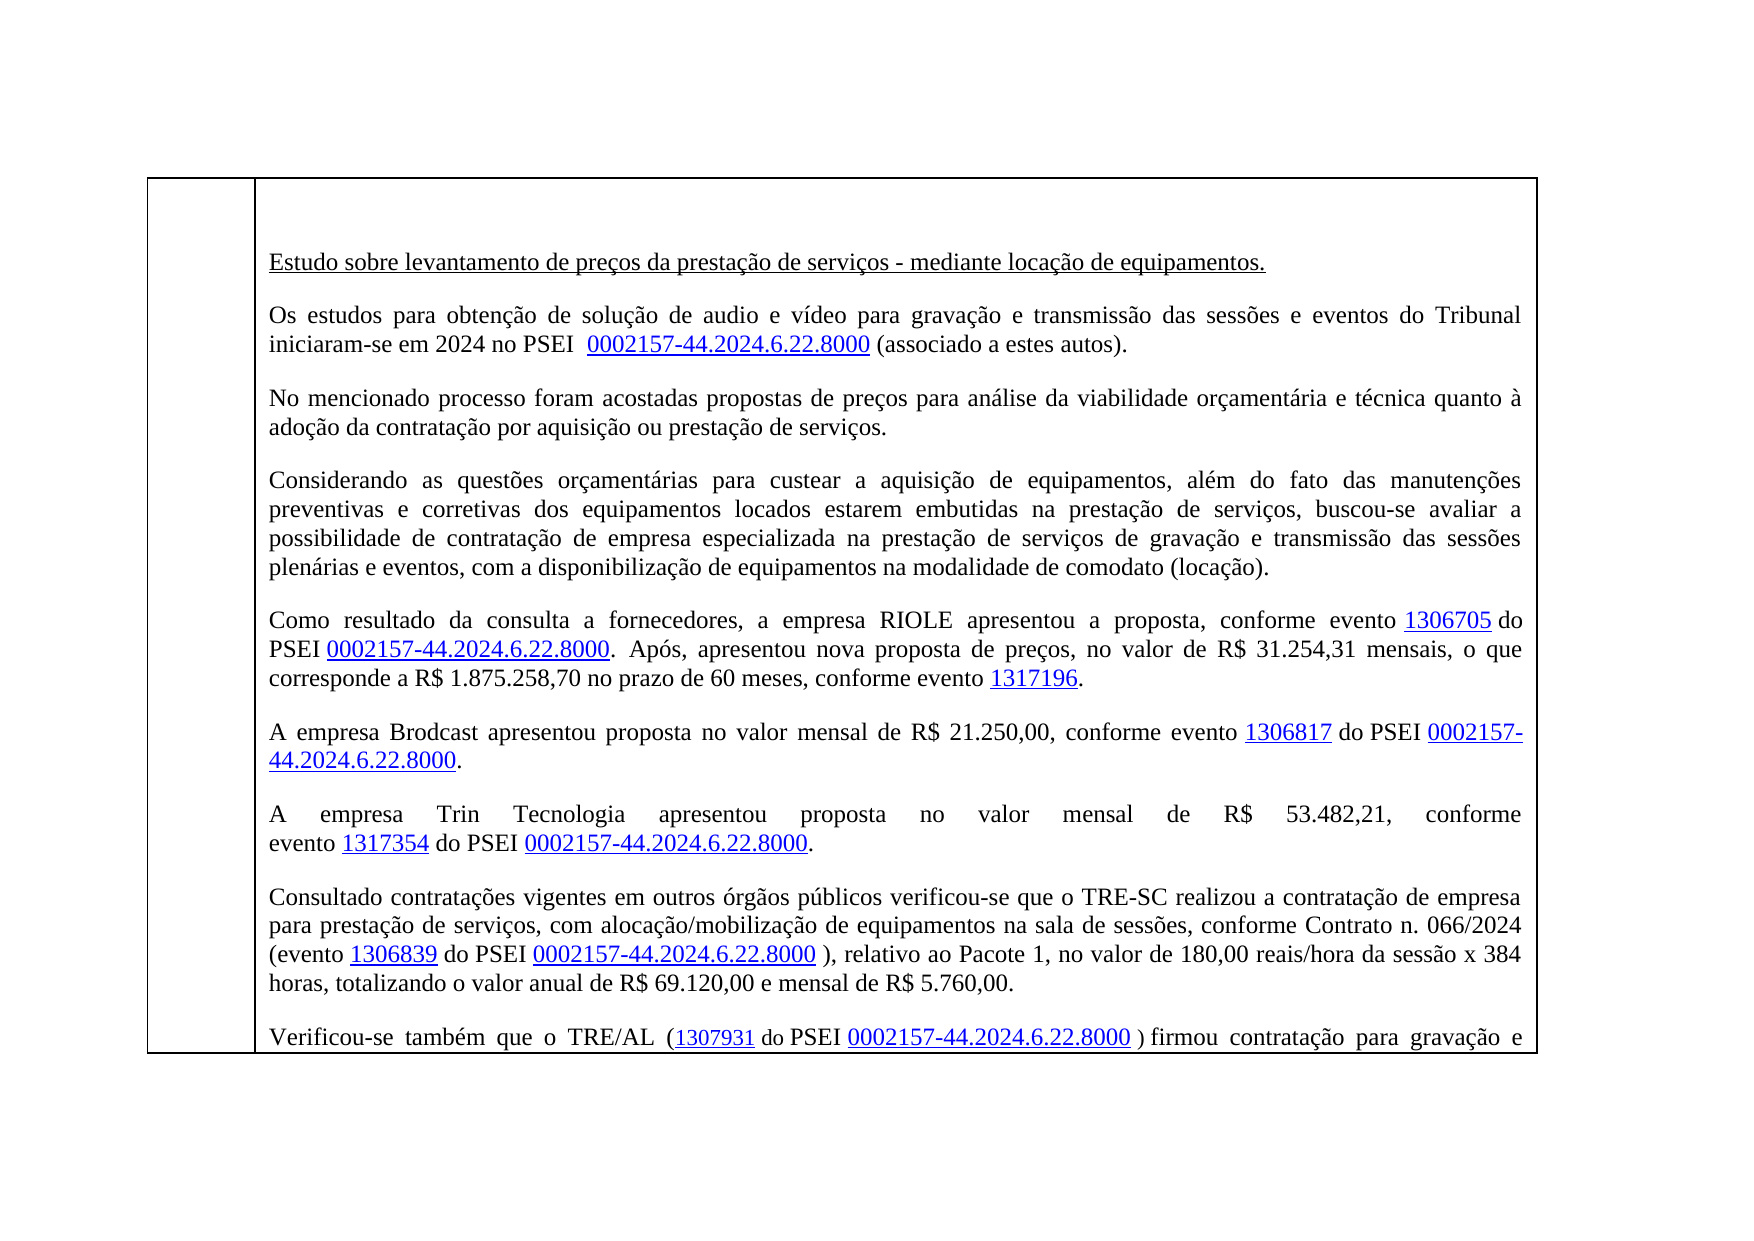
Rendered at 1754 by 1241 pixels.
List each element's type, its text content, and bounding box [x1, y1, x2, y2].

table_cell [148, 179, 254, 1052]
table_cell Estudo sobre levantamento de preços da prestação de serviços - mediante locação de equipamentos. Os estudos para obtenção de solução de audio e vídeo para gravação e transmissão das sessões e eventos do Tribunal iniciaram-se em 2024 no PSEI 0002157-44.2024.6.22.8000 (associado a estes autos). No mencionado processo foram acostadas propostas de preços para análise da viabilidade orçamentária e técnica quanto à adoção da contratação por aquisição ou prestação de serviços. Considerando as questões orçamentárias para custear a aquisição de equipamentos, além do fato das manutenções preventivas e corretivas dos equipamentos locados estarem embutidas na prestação de serviços, buscou-se avaliar a possibilidade de contratação de empresa especializada na prestação de serviços de gravação e transmissão das sessões plenárias e eventos, com a disponibilização de equipamentos na modalidade de comodato (locação). Como resultado da consulta a fornecedores, a empresa RIOLE apresentou a proposta, conforme evento 1306705 do PSEI 0002157-44.2024.6.22.8000. Após, apresentou nova proposta de preços, no valor de R$ 31.254,31 mensais, o que corresponde a R$ 1.875.258,70 no prazo de 60 meses, conforme evento 1317196. A empresa Brodcast apresentou proposta no valor mensal de R$ 21.250,00, conforme evento 1306817 do PSEI 0002157-44.2024.6.22.8000. A empresa Trin Tecnologia apresentou proposta no valor mensal de R$ 53.482,21, conforme evento 1317354 do PSEI 0002157-44.2024.6.22.8000. Consultado contratações vigentes em outros órgãos públicos verificou-se que o TRE-SC realizou a contratação de empresa para prestação de serviços, com alocação/mobilização de equipamentos na sala de sessões, conforme Contrato n. 066/2024 (evento 1306839 do PSEI 0002157-44.2024.6.22.8000 ), relativo ao Pacote 1, no valor de 180,00 reais/hora da sessão x 384 horas, totalizando o valor anual de R$ 69.120,00 e mensal de R$ 5.760,00. Verificou-se também que o TRE/AL (1307931 do PSEI 0002157-44.2024.6.22.8000 ) firmou contratação para gravação e [256, 179, 1536, 1052]
